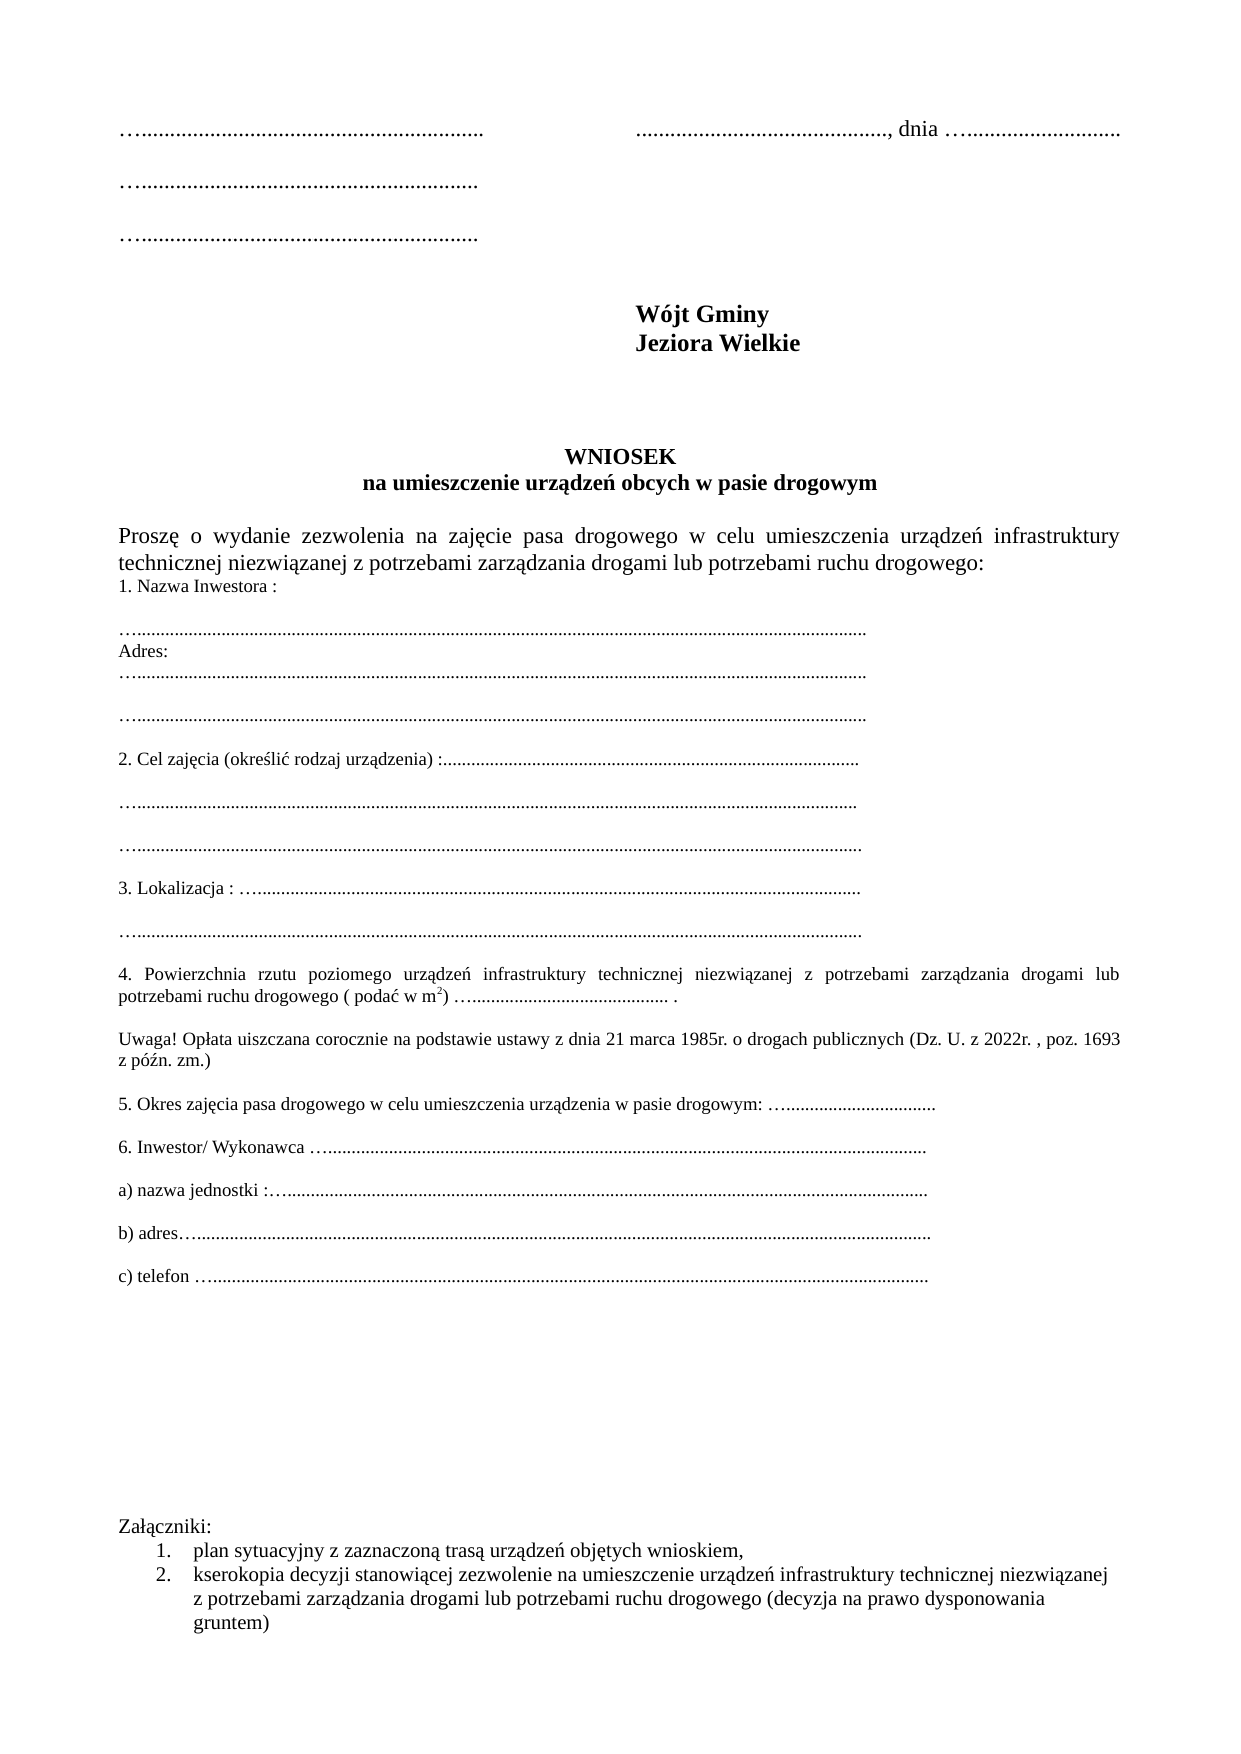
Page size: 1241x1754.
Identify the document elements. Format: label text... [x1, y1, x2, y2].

text 6. Inwestor/ Wykonawca …................................................................................................................................ [118, 1136, 1122, 1157]
text Uwaga! Opłata uiszczana corocznie na podstawie ustawy z dnia 21 marca 1985r. o drogach publicznych (Dz. U. z 2022r. , poz. 1693 z późn. zm.) [118, 1028, 1122, 1071]
text ….......................................................................................................................................................... [118, 791, 1122, 812]
text 5. Okres zajęcia pasa drogowego w celu umieszczenia urządzenia w pasie drogowym: …................................ [118, 1092, 1122, 1114]
text 4. Powierzchnia rzutu poziomego urządzeń infrastruktury technicznej niezwiązanej z potrzebami zarządzania drogami lub potrzebami ruchu drogowego ( podać w m2) ….......................................... . [118, 963, 1122, 1006]
text …............................................................ ............................................, dnia …........................... [118, 115, 1122, 141]
text …............................................................................................................................................................ [118, 704, 1122, 726]
text …............................................................................................................................................................ [118, 618, 1122, 639]
text …............................................................................................................................................................ [118, 661, 1122, 683]
list kserokopia decyzji stanowiącej zezwolenie na umieszczenie urządzeń infrastruktury technicznej niezwiązanej z potrzebami zarządzania drogami lub potrzebami ruchu drogowego (decyzja na prawo dysponowania gruntem) [156, 1562, 1122, 1634]
text na umieszczenie urządzeń obcych w pasie drogowym [118, 469, 1122, 496]
text a) nazwa jednostki :…......................................................................................................................................... [118, 1179, 1122, 1200]
text WNIOSEK [118, 443, 1122, 469]
text Adres: [118, 639, 1122, 661]
text Jeziora Wielkie [118, 328, 1122, 357]
text 3. Lokalizacja : …................................................................................................................................. [118, 877, 1122, 898]
text …........................................................... [118, 220, 1122, 247]
text …........................................................................................................................................................... [118, 834, 1122, 855]
text Wójt Gminy [118, 299, 1122, 328]
text Załączniki: [118, 1514, 1122, 1538]
text c) telefon …......................................................................................................................................................... [118, 1265, 1122, 1286]
list plan sytuacyjny z zaznaczoną trasą urządzeń objętych wnioskiem, [156, 1538, 1122, 1562]
text Proszę o wydanie zezwolenia na zajęcie pasa drogowego w celu umieszczenia urządzeń infrastruktury technicznej niezwiązanej z potrzebami zarządzania drogami lub potrzebami ruchu drogowego: [118, 522, 1122, 575]
text 1. Nazwa Inwestora : [118, 575, 1122, 596]
text …........................................................................................................................................................... [118, 920, 1122, 941]
text …........................................................... [118, 168, 1122, 194]
text b) adres…............................................................................................................................................................. [118, 1222, 1122, 1243]
text 2. Cel zajęcia (określić rodzaj urządzenia) :......................................................................................... [118, 747, 1122, 769]
